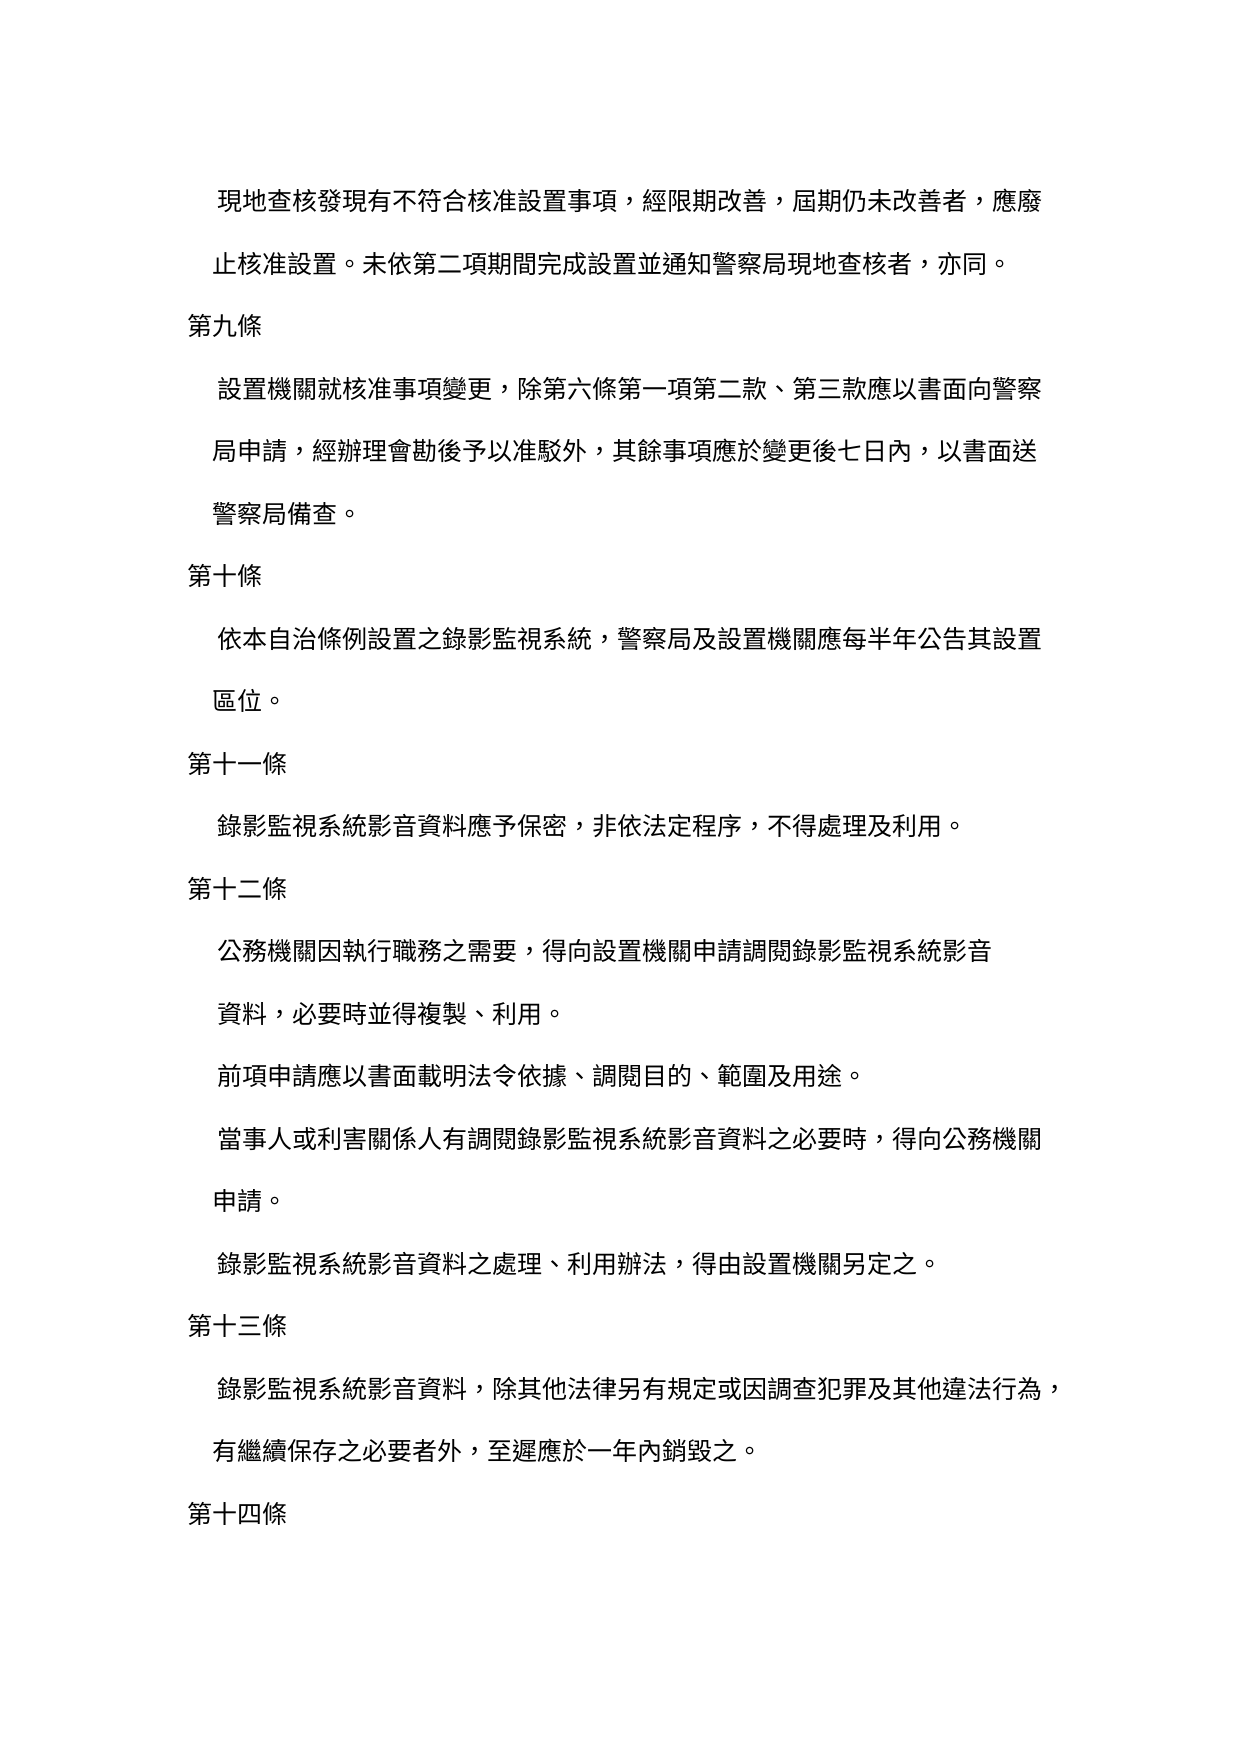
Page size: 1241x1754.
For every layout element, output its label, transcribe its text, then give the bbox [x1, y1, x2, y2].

text 錄影監視系統影音資料之處理、利用辦法，得由設置機關另定之。 [187, 1221, 1053, 1283]
text 設置機關就核准事項變更，除第六條第一項第二款、第三款應以書面向警察局申請，經辦理會勘後予以准駁外，其餘事項應於變更後七日內，以書面送警察局備查。 [187, 346, 1053, 533]
text 當事人或利害關係人有調閱錄影監視系統影音資料之必要時，得向公務機關申請。 [187, 1096, 1053, 1221]
text 公務機關因執行職務之需要，得向設置機關申請調閱錄影監視系統影音 [187, 908, 1053, 971]
text 現地查核發現有不符合核准設置事項，經限期改善，屆期仍未改善者，應廢止核准設置。未依第二項期間完成設置並通知警察局現地查核者，亦同。 [187, 158, 1053, 283]
text 錄影監視系統影音資料，除其他法律另有規定或因調查犯罪及其他違法行為，有繼續保存之必要者外，至遲應於一年內銷毀之。 [187, 1346, 1053, 1471]
text 前項申請應以書面載明法令依據、調閱目的、範圍及用途。 [187, 1033, 1053, 1096]
text 第十二條 [187, 846, 1053, 908]
text 第十三條 [187, 1283, 1053, 1346]
text 第十一條 [187, 721, 1053, 783]
text 依本自治條例設置之錄影監視系統，警察局及設置機關應每半年公告其設置區位。 [187, 596, 1053, 721]
text 資料，必要時並得複製、利用。 [187, 971, 1053, 1033]
text 第十條 [187, 533, 1053, 596]
text 第九條 [187, 283, 1053, 346]
text 第十四條 [187, 1471, 1053, 1533]
text 錄影監視系統影音資料應予保密，非依法定程序，不得處理及利用。 [187, 783, 1053, 846]
